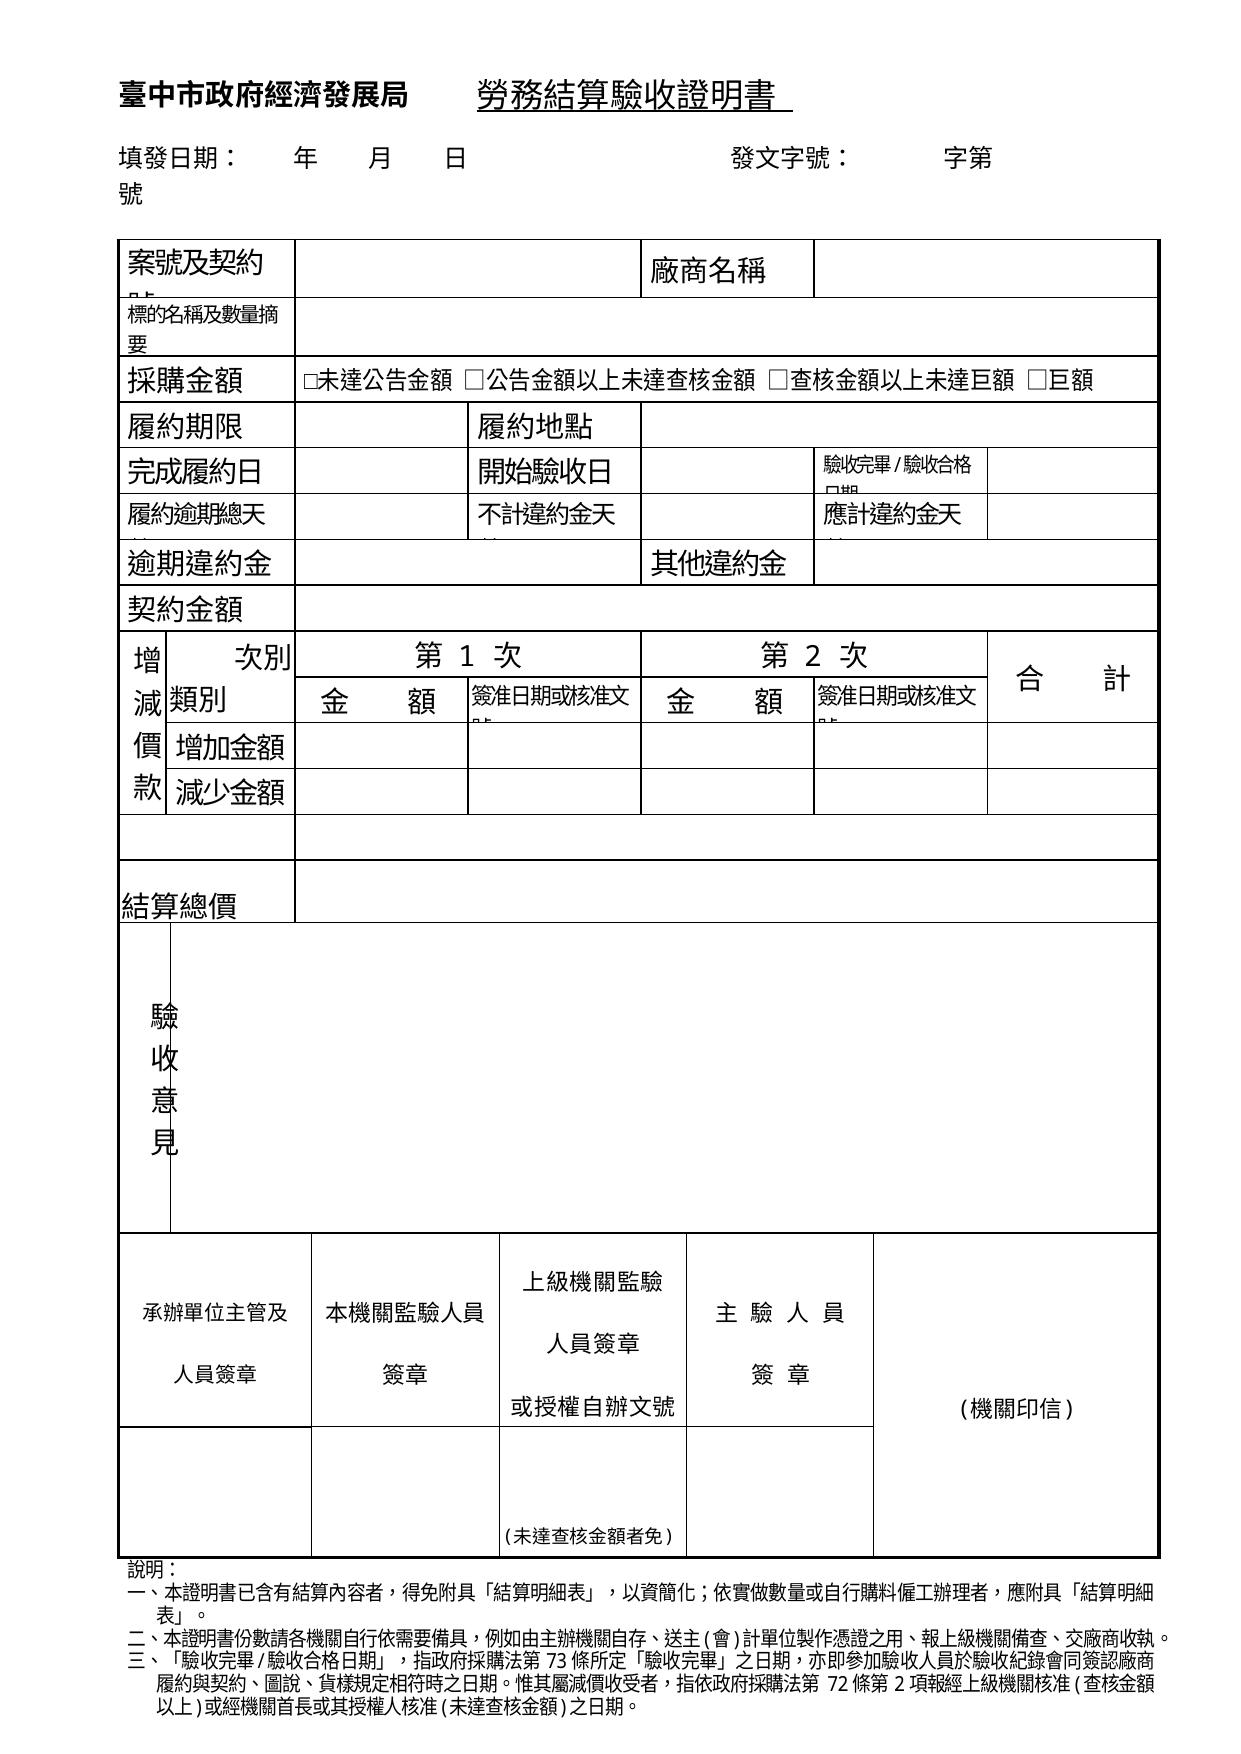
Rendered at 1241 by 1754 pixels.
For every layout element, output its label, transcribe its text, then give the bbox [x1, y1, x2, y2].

table_cell [687, 1427, 873, 1556]
table_cell [296, 586, 1157, 630]
table_header [296, 240, 640, 297]
table_cell [988, 723, 1157, 768]
table_cell 驗收完畢/驗收合格日期 [815, 448, 987, 493]
table_cell 簽准日期或核准文號 [469, 678, 640, 722]
table_cell [815, 769, 987, 813]
table_cell 其他違約金 [642, 540, 813, 584]
table_cell [312, 1427, 499, 1556]
table_cell [642, 723, 813, 768]
table_cell 簽准日期或核准文號 [815, 678, 987, 722]
table_cell □未達公告金額 □公告金額以上未達查核金額 □查核金額以上未達巨額 □巨額 [296, 357, 1157, 401]
table_cell [296, 769, 467, 813]
table_cell 履約期限 [120, 403, 294, 447]
table_cell [296, 448, 467, 493]
table_cell 增減價款 [120, 632, 165, 813]
table_cell 應計違約金天數 [815, 494, 987, 538]
text 填發日期： 年 月 日 發文字號： 字第 號 [118, 138, 1122, 211]
table_cell [296, 298, 1157, 355]
text 一、本證明書已含有結算內容者，得免附具「結算明細表」，以資簡化；依實做數量或自行購料僱工辦理者，應附具「結算明細表」。 [127, 1582, 1156, 1628]
table_cell [469, 723, 640, 768]
table_cell 完成履約日期 [120, 448, 294, 493]
table_cell [642, 769, 813, 813]
text 三、「驗收完畢/驗收合格日期」，指政府採購法第73條所定「驗收完畢」之日期，亦即參加驗收人員於驗收紀錄會同簽認廠商履約與契約、圖說、貨樣規定相符時之日期。惟其屬減價收受者，指依政府採購法第72條第2項報經上級機關核准(查核金額以上)或經機關首長或其授權人核准(未達查核金額)之日期。 [127, 1651, 1156, 1719]
table_cell 第 2 次 [642, 632, 987, 676]
table_cell [988, 494, 1157, 538]
table_cell 增加金額 [167, 723, 294, 768]
table_header [815, 240, 1157, 297]
table_cell 金 額 [296, 678, 467, 722]
table_cell 驗收意見 [120, 923, 170, 1232]
table_cell [296, 861, 1157, 922]
table_cell [469, 769, 640, 813]
table_cell 逾期違約金 [120, 540, 294, 584]
table_cell [642, 494, 813, 538]
table_cell 上級機關監驗人員簽章 或授權自辦文號 [500, 1234, 686, 1426]
table_cell [296, 540, 640, 584]
table_cell 契約金額 [120, 586, 294, 630]
table_cell 合 計 [988, 632, 1157, 722]
table_cell 採購金額 [120, 357, 294, 401]
table_cell 驗收扣款 [120, 815, 294, 859]
table_cell (機關印信) [874, 1234, 1157, 1556]
table_cell [296, 403, 467, 447]
table_cell 減少金額 [167, 769, 294, 813]
table_cell [120, 1428, 311, 1556]
table_cell [988, 769, 1157, 813]
table_cell (不包括逾期違約金及其他違約金) [296, 815, 1157, 859]
table_cell 本機關監驗人員簽章 [312, 1234, 499, 1426]
table_cell [171, 923, 1157, 1232]
table_cell 金 額 [642, 678, 813, 722]
table_cell [815, 540, 1157, 584]
table_cell [815, 723, 987, 768]
table_cell 第 1 次 [296, 632, 640, 676]
table_cell [988, 448, 1157, 493]
table_cell 次別 類別 [167, 632, 294, 722]
table_header 案號及契約號 [120, 240, 294, 297]
table_cell 履約地點 [469, 403, 640, 447]
table_cell 標的名稱及數量摘要 [120, 298, 294, 355]
table_header 廠商名稱 [642, 240, 813, 297]
table_cell 不計違約金天數 [469, 494, 640, 538]
table_cell [296, 723, 467, 768]
table_cell (未達查核金額者免) [500, 1427, 686, 1556]
table_cell [296, 494, 467, 538]
text 二、本證明書份數請各機關自行依需要備具，例如由主辦機關自存、送主(會)計單位製作憑證之用、報上級機關備查、交廠商收執。 [127, 1628, 1156, 1651]
table_cell 結算總價 （金額中文大寫） [120, 861, 294, 922]
table_cell 履約逾期總天數 [120, 494, 294, 538]
table_cell 承辦單位主管及人員簽章 [120, 1234, 311, 1426]
text 說明： [127, 1559, 1156, 1582]
table_cell [642, 448, 813, 493]
text 臺中市政府經濟發展局 勞務結算驗收證明書 [118, 51, 1122, 113]
table_cell 主 驗 人 員 簽 章 [687, 1234, 873, 1426]
table_cell 開始驗收日期 [469, 448, 640, 493]
table_cell [642, 403, 1157, 447]
